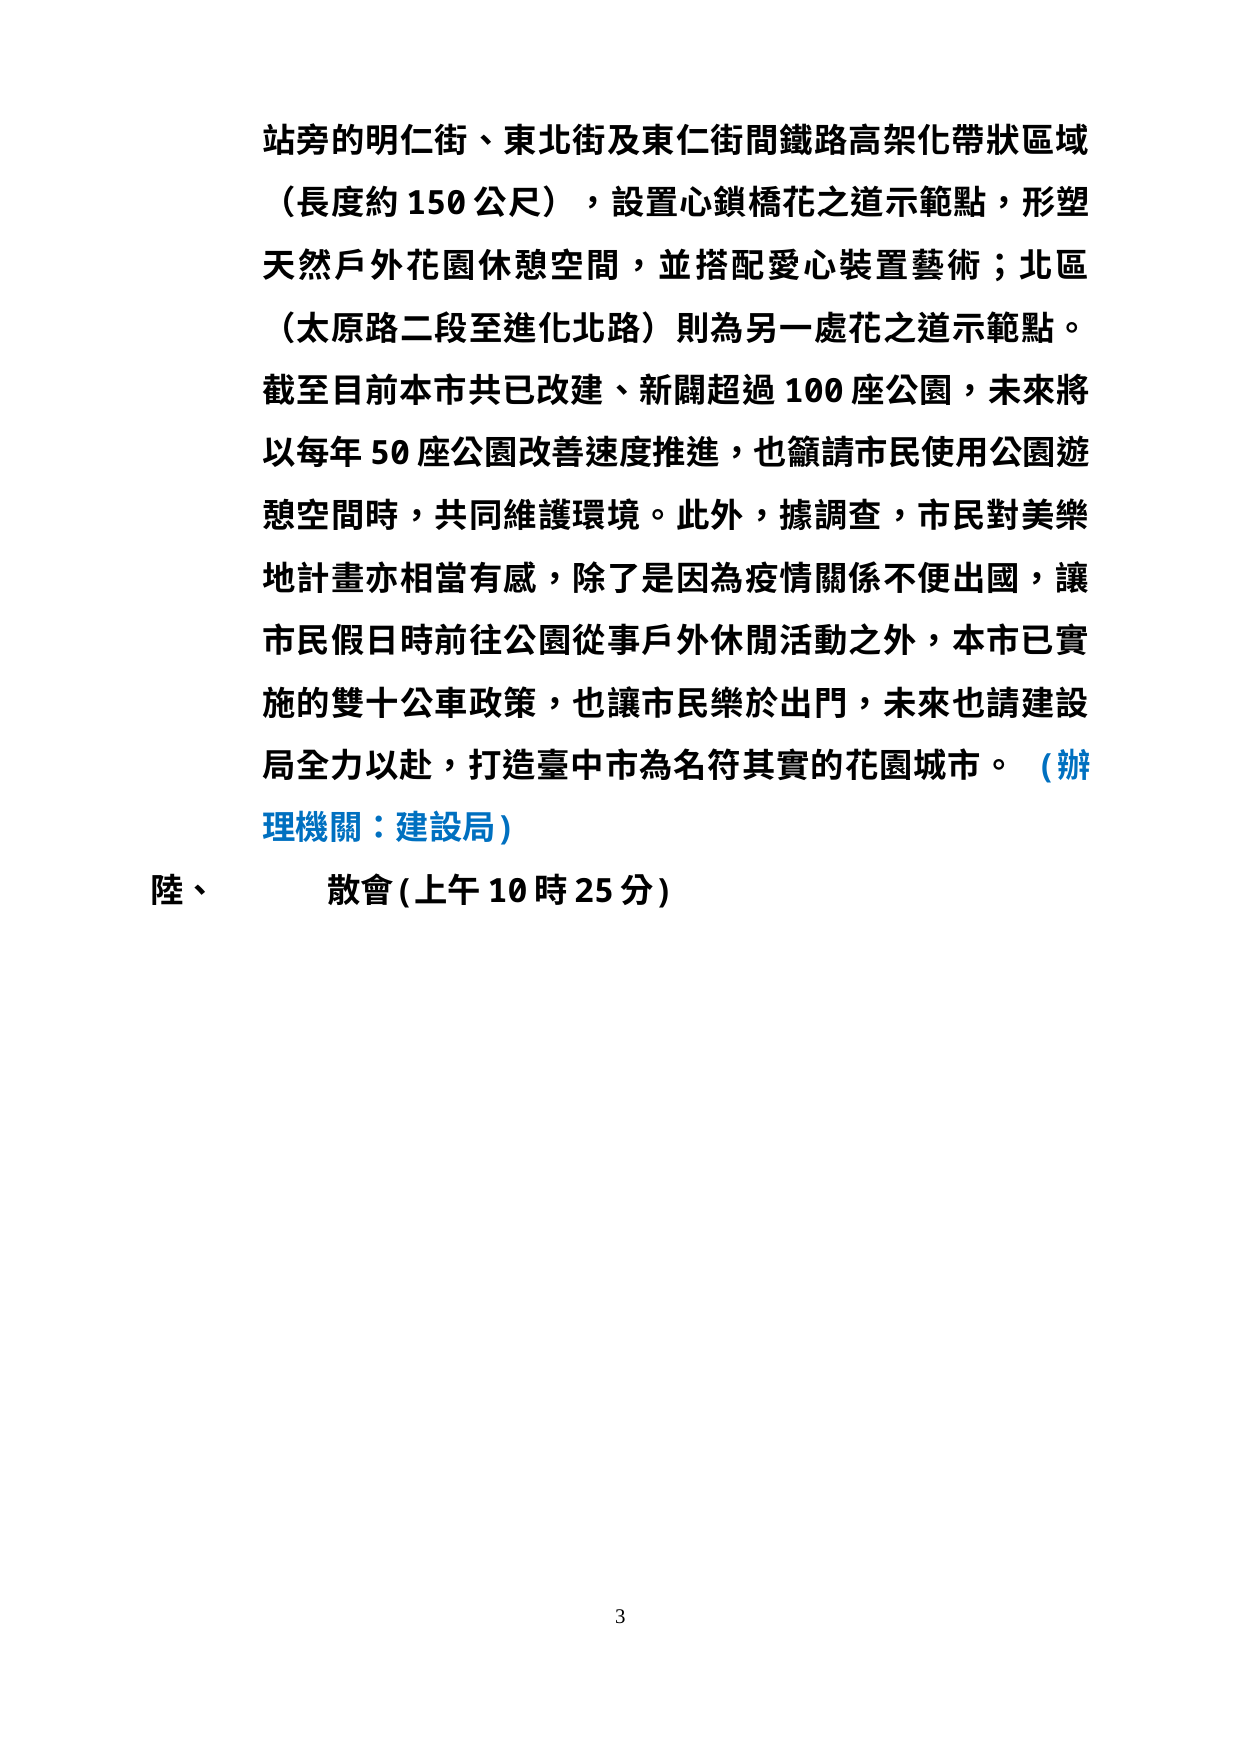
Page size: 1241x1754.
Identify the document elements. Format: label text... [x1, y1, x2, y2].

list 站旁的明仁街、東北街及東仁街間鐵路高架化帶狀區域（長度約150公尺），設置心鎖橋花之道示範點，形塑天然戶外花園休憩空間，並搭配愛心裝置藝術；北區（太原路二段至進化北路）則為另一處花之道示範點。截至目前本市共已改建、新闢超過100座公園，未來將以每年50座公園改善速度推進，也籲請市民使用公園遊憩空間時，共同維護環境。此外，據調查，市民對美樂地計畫亦相當有感，除了是因為疫情關係不便出國，讓市民假日時前往公園從事戶外休閒活動之外，本市已實施的雙十公車政策，也讓市民樂於出門，未來也請建設局全力以赴，打造臺中市為名符其實的花園城市。 (辦理機關：建設局) [194, 96, 1090, 846]
list 散會(上午10時25分) [150, 846, 1090, 909]
